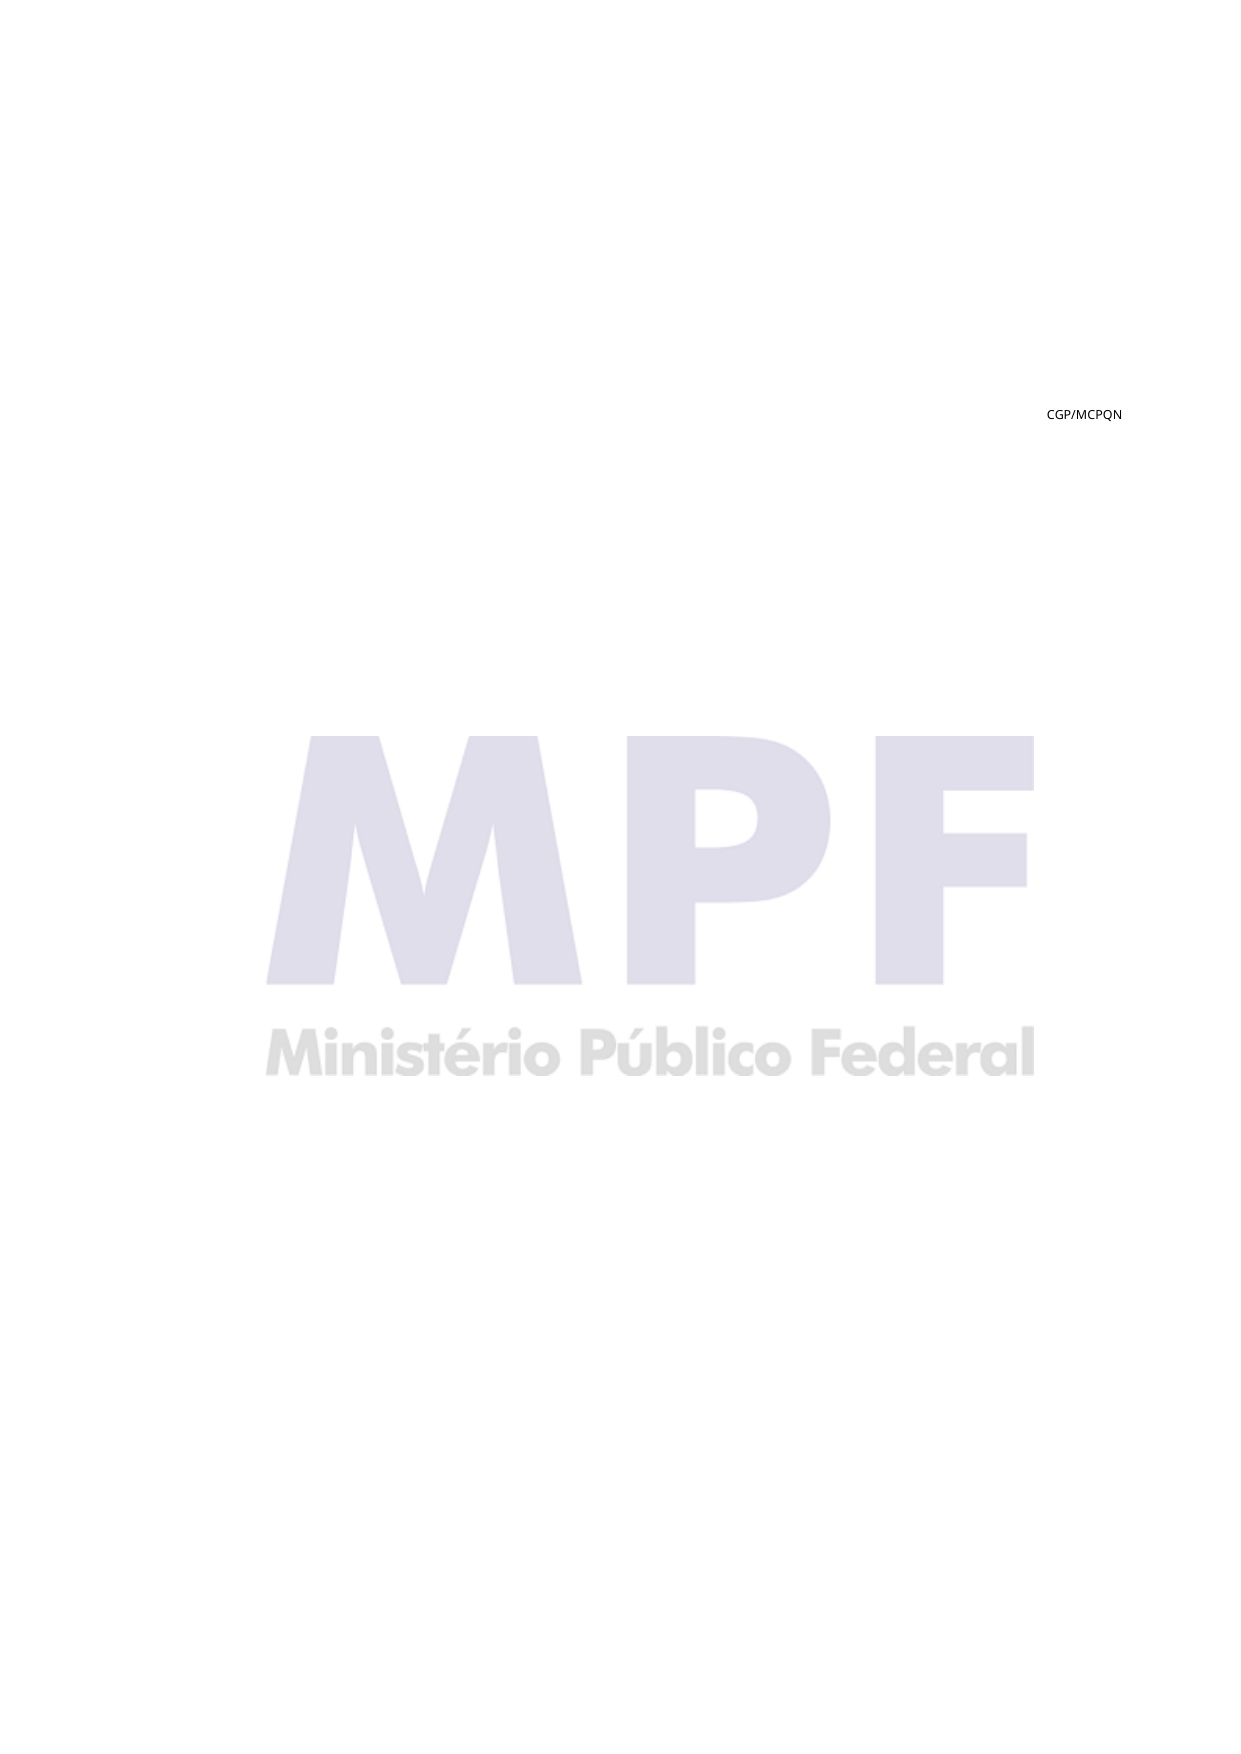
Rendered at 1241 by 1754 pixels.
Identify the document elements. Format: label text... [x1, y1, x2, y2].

text CGP/MCPQN [177, 406, 1122, 422]
picture [266, 736, 1034, 1076]
